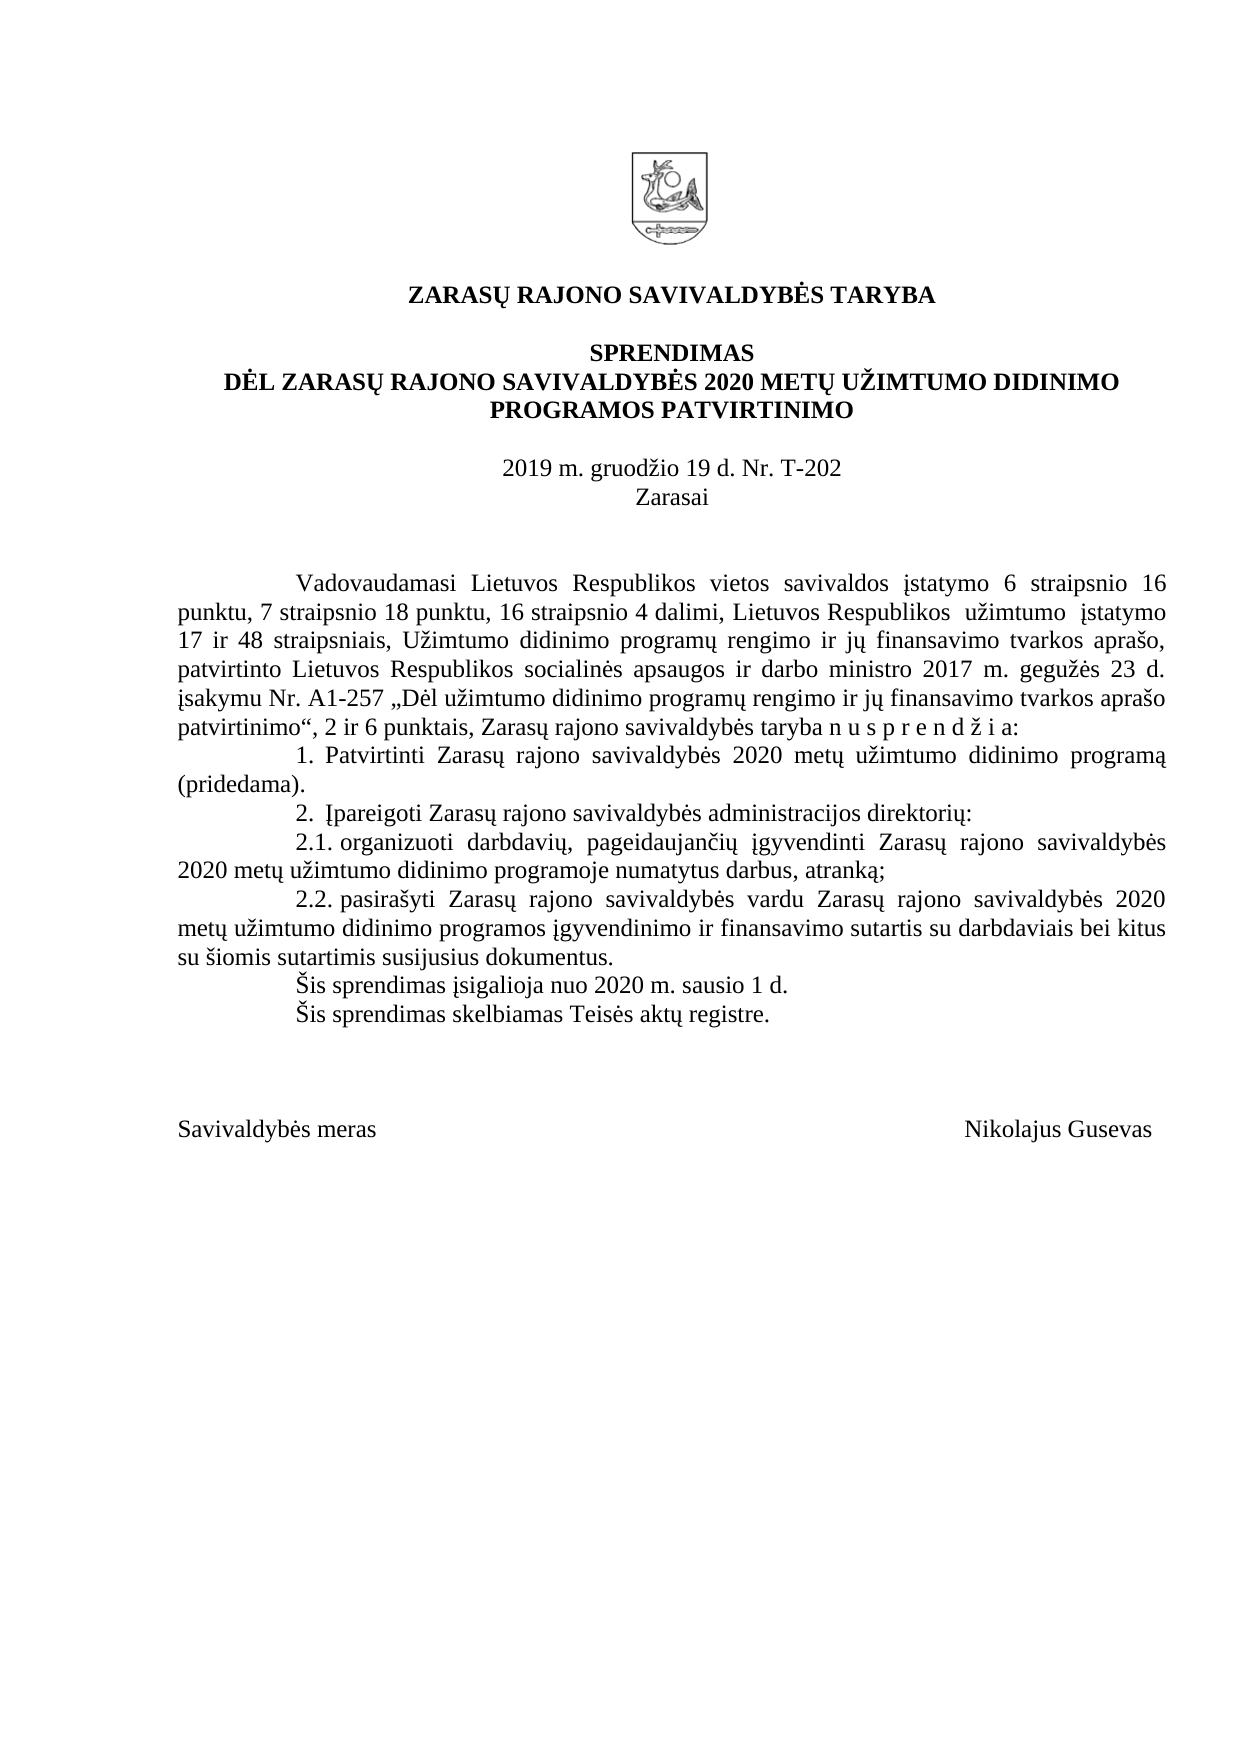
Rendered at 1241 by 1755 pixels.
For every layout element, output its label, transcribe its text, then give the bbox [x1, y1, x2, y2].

text 2.1. organizuoti darbdavių, pageidaujančių įgyvendinti Zarasų rajono savivaldybės 2020 metų užimtumo didinimo programoje numatytus darbus, atranką; [177, 827, 1167, 884]
text Šis sprendimas įsigalioja nuo 2020 m. sausio 1 d. [177, 971, 1167, 999]
text Zarasų rajono savivaldybės TARYBA [177, 281, 1167, 309]
text 1. Patvirtinti Zarasų rajono savivaldybės 2020 metų užimtumo didinimo programą (pridedama). [177, 741, 1167, 798]
text 2.2. pasirašyti Zarasų rajono savivaldybės vardu Zarasų rajono savivaldybės 2020 metų užimtumo didinimo programos įgyvendinimo ir finansavimo sutartis su darbdaviais bei kitus su šiomis sutartimis susijusius dokumentus. [177, 884, 1167, 971]
text 2019 m. gruodžio 19 d. Nr. T-202 [177, 453, 1167, 482]
text 2. Įpareigoti Zarasų rajono savivaldybės administracijos direktorių: [177, 798, 1167, 827]
text Savivaldybės meras Nikolajus Gusevas [177, 1114, 1167, 1143]
text DĖL ZARASŲ RAJONO SAVIVALDYBĖS 2020 METŲ UŽIMTUMO DIDINIMO PROGRAMOS PATVIRTINIMO [177, 367, 1167, 424]
text Šis sprendimas skelbiamas Teisės aktų registre. [177, 999, 1167, 1028]
text Vadovaudamasi Lietuvos Respublikos vietos savivaldos įstatymo 6 straipsnio 16 punktu, 7 straipsnio 18 punktu, 16 straipsnio 4 dalimi, Lietuvos Respublikos užimtumo įstatymo 17 ir 48 straipsniais, Užimtumo didinimo programų rengimo ir jų finansavimo tvarkos aprašo, patvirtinto Lietuvos Respublikos socialinės apsaugos ir darbo ministro 2017 m. gegužės 23 d. įsakymu Nr. A1-257 „Dėl užimtumo didinimo programų rengimo ir jų finansavimo tvarkos aprašo patvirtinimo“, 2 ir 6 punktais, Zarasų rajono savivaldybės taryba n u s p r e n d ž i a: [177, 568, 1167, 741]
text Zarasai [177, 482, 1167, 511]
text SPRENDIMAS [177, 338, 1167, 367]
